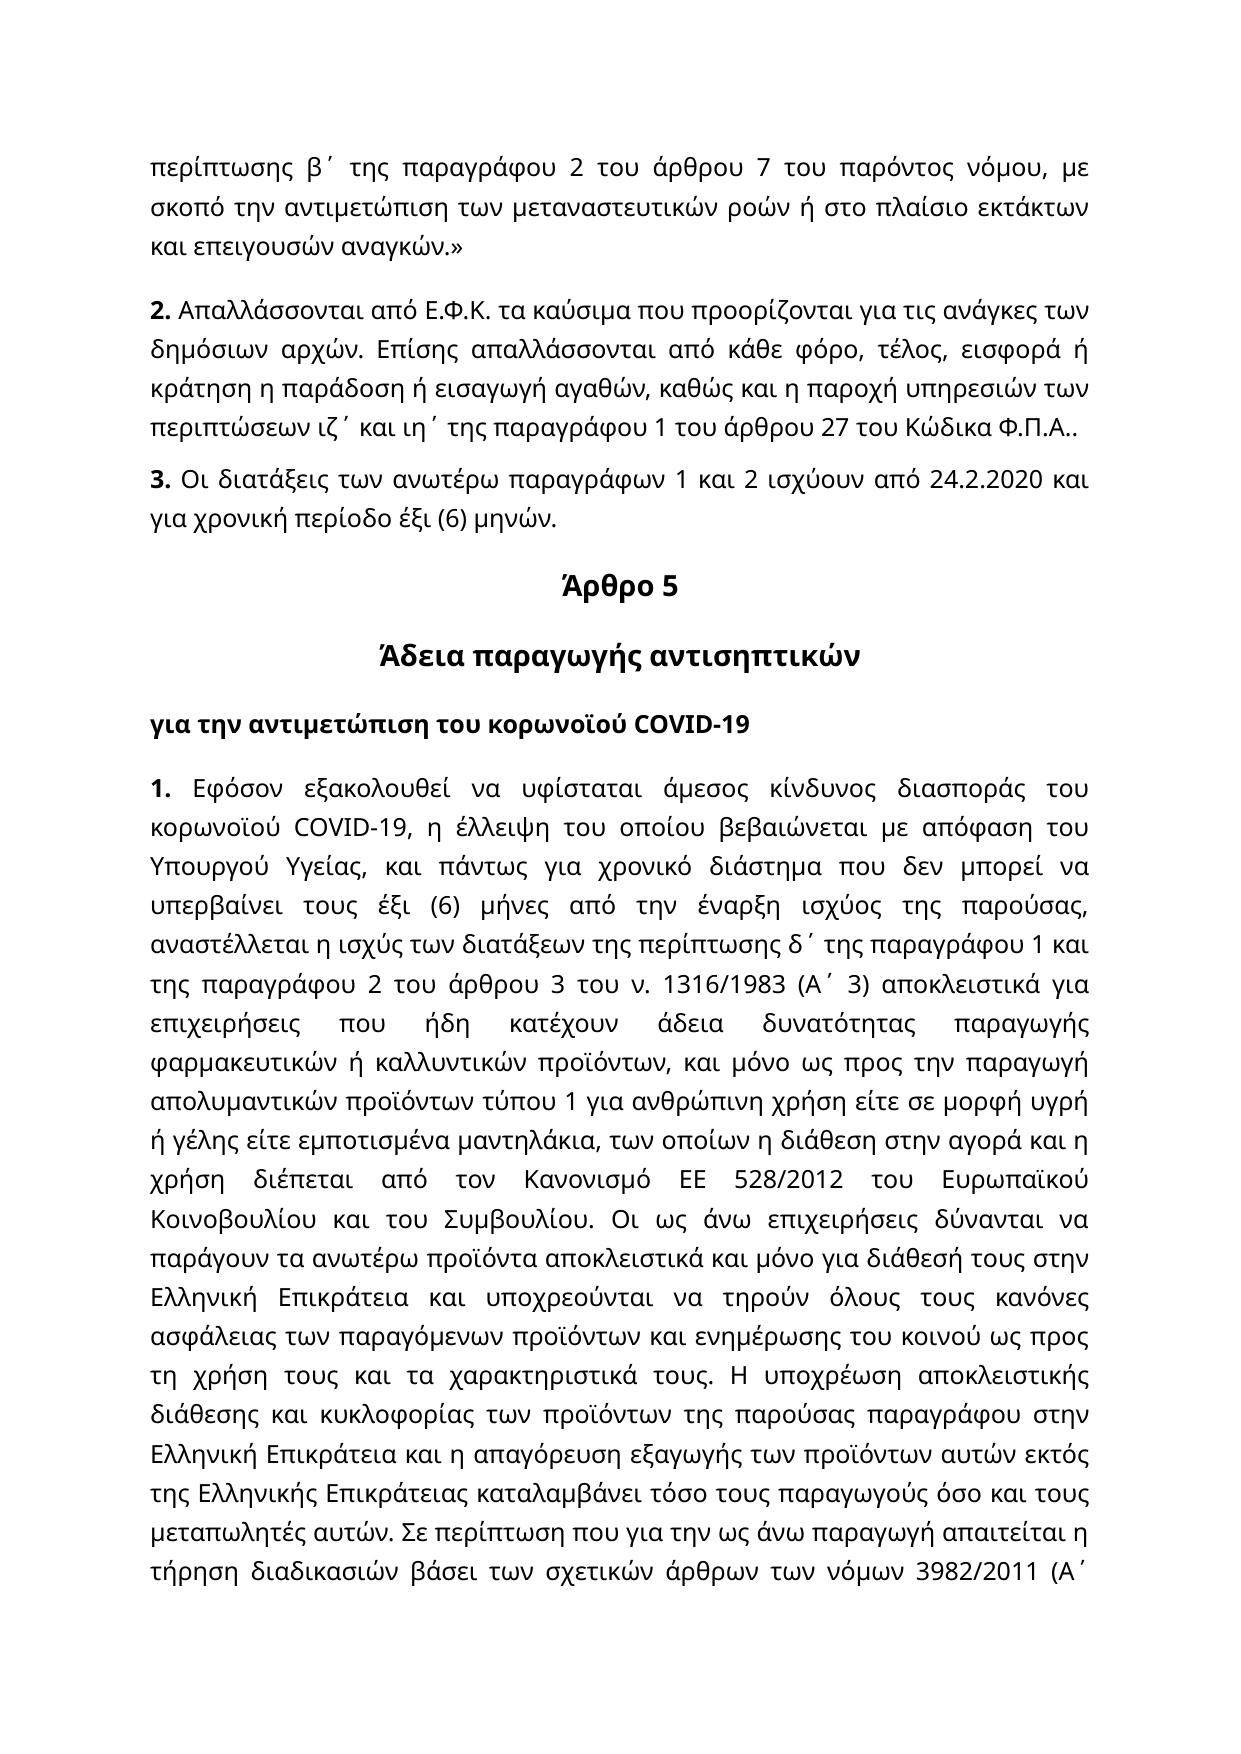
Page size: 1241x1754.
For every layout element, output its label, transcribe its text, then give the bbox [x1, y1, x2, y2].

subtitle Άδεια παραγωγής αντισηπτικών [150, 636, 1090, 675]
text για την αντιμετώπιση του κορωνοϊού COVID-19 [150, 706, 1090, 740]
text 1. Εφόσον εξακολουθεί να υφίσταται άμεσος κίνδυνος διασποράς του κορωνοϊού COVID-19, η έλλειψη του οποίου βεβαιώνεται με απόφαση του Υπουργού Υγείας, και πάντως για χρονικό διάστημα που δεν μπορεί να υπερβαίνει τους έξι (6) μήνες από την έναρξη ισχύος της παρούσας, αναστέλλεται η ισχύς των διατάξεων της περίπτωσης δ΄ της παραγράφου 1 και της παραγράφου 2 του άρθρου 3 του ν. 1316/1983 (Α΄ 3) αποκλειστικά για επιχειρήσεις που ήδη κατέχουν άδεια δυνατότητας παραγωγής φαρμακευτικών ή καλλυντικών προϊόντων, και μόνο ως προς την παραγωγή απολυμαντικών προϊόντων τύπου 1 για ανθρώπινη χρήση είτε σε μορφή υγρή ή γέλης είτε εμποτισμένα μαντηλάκια, των οποίων η διάθεση στην αγορά και η χρήση διέπεται από τον Κανονισμό ΕΕ 528/2012 του Ευρωπαϊκού Κοινοβουλίου και του Συμβουλίου. Οι ως άνω επιχειρήσεις δύνανται να παράγουν τα ανωτέρω προϊόντα αποκλειστικά και μόνο για διάθεσή τους στην Ελληνική Επικράτεια και υποχρεούνται να τηρούν όλους τους κανόνες ασφάλειας των παραγόμενων προϊόντων και ενημέρωσης του κοινού ως προς τη χρήση τους και τα χαρακτηριστικά τους. Η υποχρέωση αποκλειστικής διάθεσης και κυκλοφορίας των προϊόντων της παρούσας παραγράφου στην Eλληνική Επικράτεια και η απαγόρευση εξαγωγής των προϊόντων αυτών εκτός της Ελληνικής Επικράτειας καταλαμβάνει τόσο τους παραγωγούς όσο και τους μεταπωλητές αυτών. Σε περίπτωση που για την ως άνω παραγωγή απαιτείται η τήρηση διαδικασιών βάσει των σχετικών άρθρων των νόμων 3982/2011 (Α΄ [150, 770, 1090, 1588]
text περίπτωσης β΄ της παραγράφου 2 του άρθρου 7 του παρόντος νόμου, με σκοπό την αντιμετώπιση των μεταναστευτικών ροών ή στο πλαίσιο εκτάκτων και επειγουσών αναγκών.» [150, 150, 1090, 262]
subtitle Άρθρο 5 [150, 565, 1090, 605]
text 3. Οι διατάξεις των ανωτέρω παραγράφων 1 και 2 ισχύουν από 24.2.2020 και για χρονική περίοδο έξι (6) μηνών. [150, 462, 1090, 535]
text 2. Απαλλάσσονται από Ε.Φ.Κ. τα καύσιμα που προορίζονται για τις ανάγκες των δημόσιων αρχών. Επίσης απαλλάσσονται από κάθε φόρο, τέλος, εισφορά ή κράτηση η παράδοση ή εισαγωγή αγαθών, καθώς και η παροχή υπηρεσιών των περιπτώσεων ιζ΄ και ιη΄ της παραγράφου 1 του άρθρου 27 του Κώδικα Φ.Π.Α.. [150, 292, 1090, 444]
